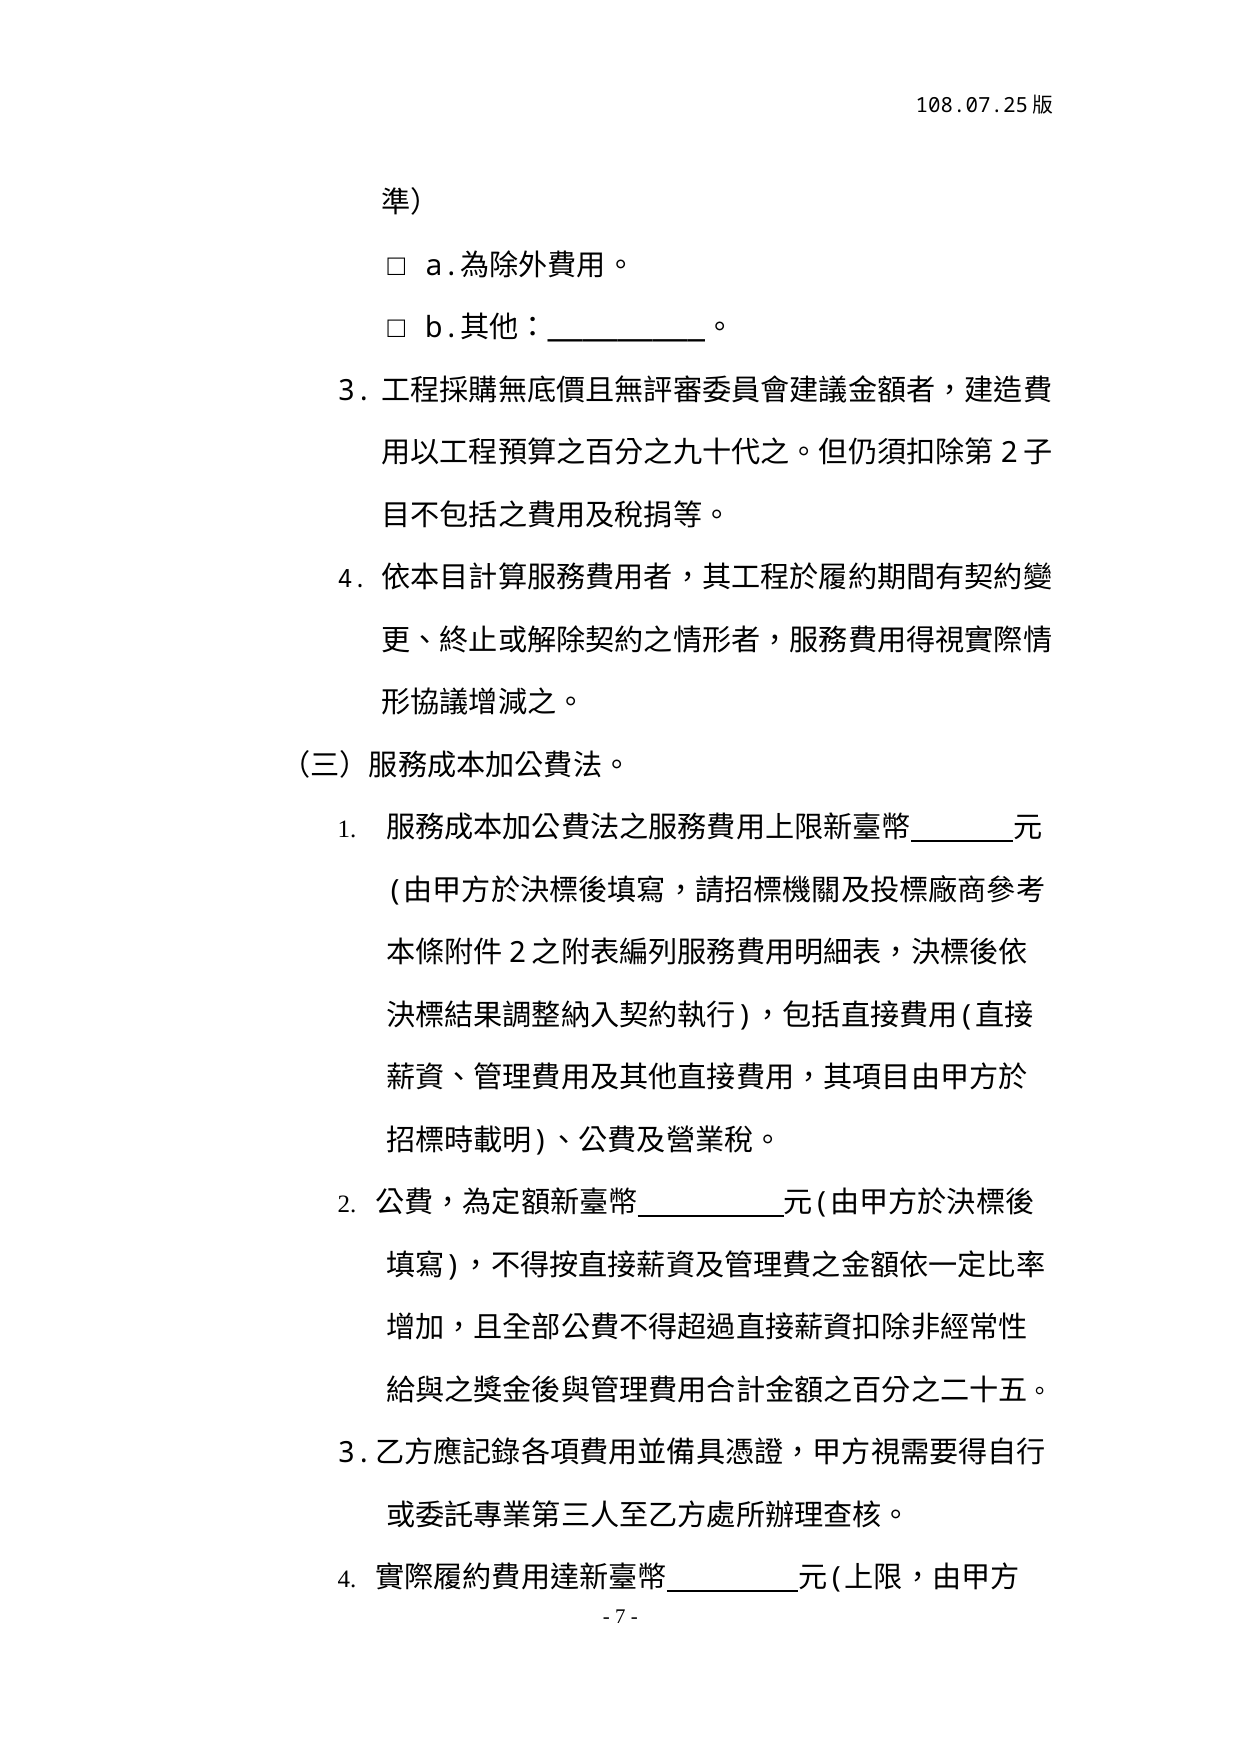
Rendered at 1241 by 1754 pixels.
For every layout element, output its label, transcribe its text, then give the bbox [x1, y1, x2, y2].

list 乙方應記錄各項費用並備具憑證，甲方視需要得自行或委託專業第三人至乙方處所辦理查核。 [337, 1408, 1047, 1533]
list a.為除外費用。 [387, 221, 1053, 283]
text （三）服務成本加公費法。 [187, 721, 1053, 783]
list 公費，為定額新臺幣 元(由甲方於決標後填寫)，不得按直接薪資及管理費之金額依一定比率增加，且全部公費不得超過直接薪資扣除非經常性給與之獎金後與管理費用合計金額之百分之二十五。 [337, 1158, 1047, 1408]
list 依本目計算服務費用者，其工程於履約期間有契約變更、終止或解除契約之情形者，服務費用得視實際情形協議增減之。 [337, 533, 1053, 721]
text 準） [381, 158, 1053, 221]
list 實際履約費用達新臺幣 元(上限，由甲方 [337, 1533, 1047, 1596]
list b.其他：_________。 [387, 283, 1053, 346]
list 服務成本加公費法之服務費用上限新臺幣 元(由甲方於決標後填寫，請招標機關及投標廠商參考本條附件2之附表編列服務費用明細表，決標後依決標結果調整納入契約執行)，包括直接費用(直接薪資、管理費用及其他直接費用，其項目由甲方於招標時載明)、公費及營業稅。 [337, 783, 1047, 1158]
list 工程採購無底價且無評審委員會建議金額者，建造費用以工程預算之百分之九十代之。但仍須扣除第2子目不包括之費用及稅捐等。 [337, 346, 1053, 533]
